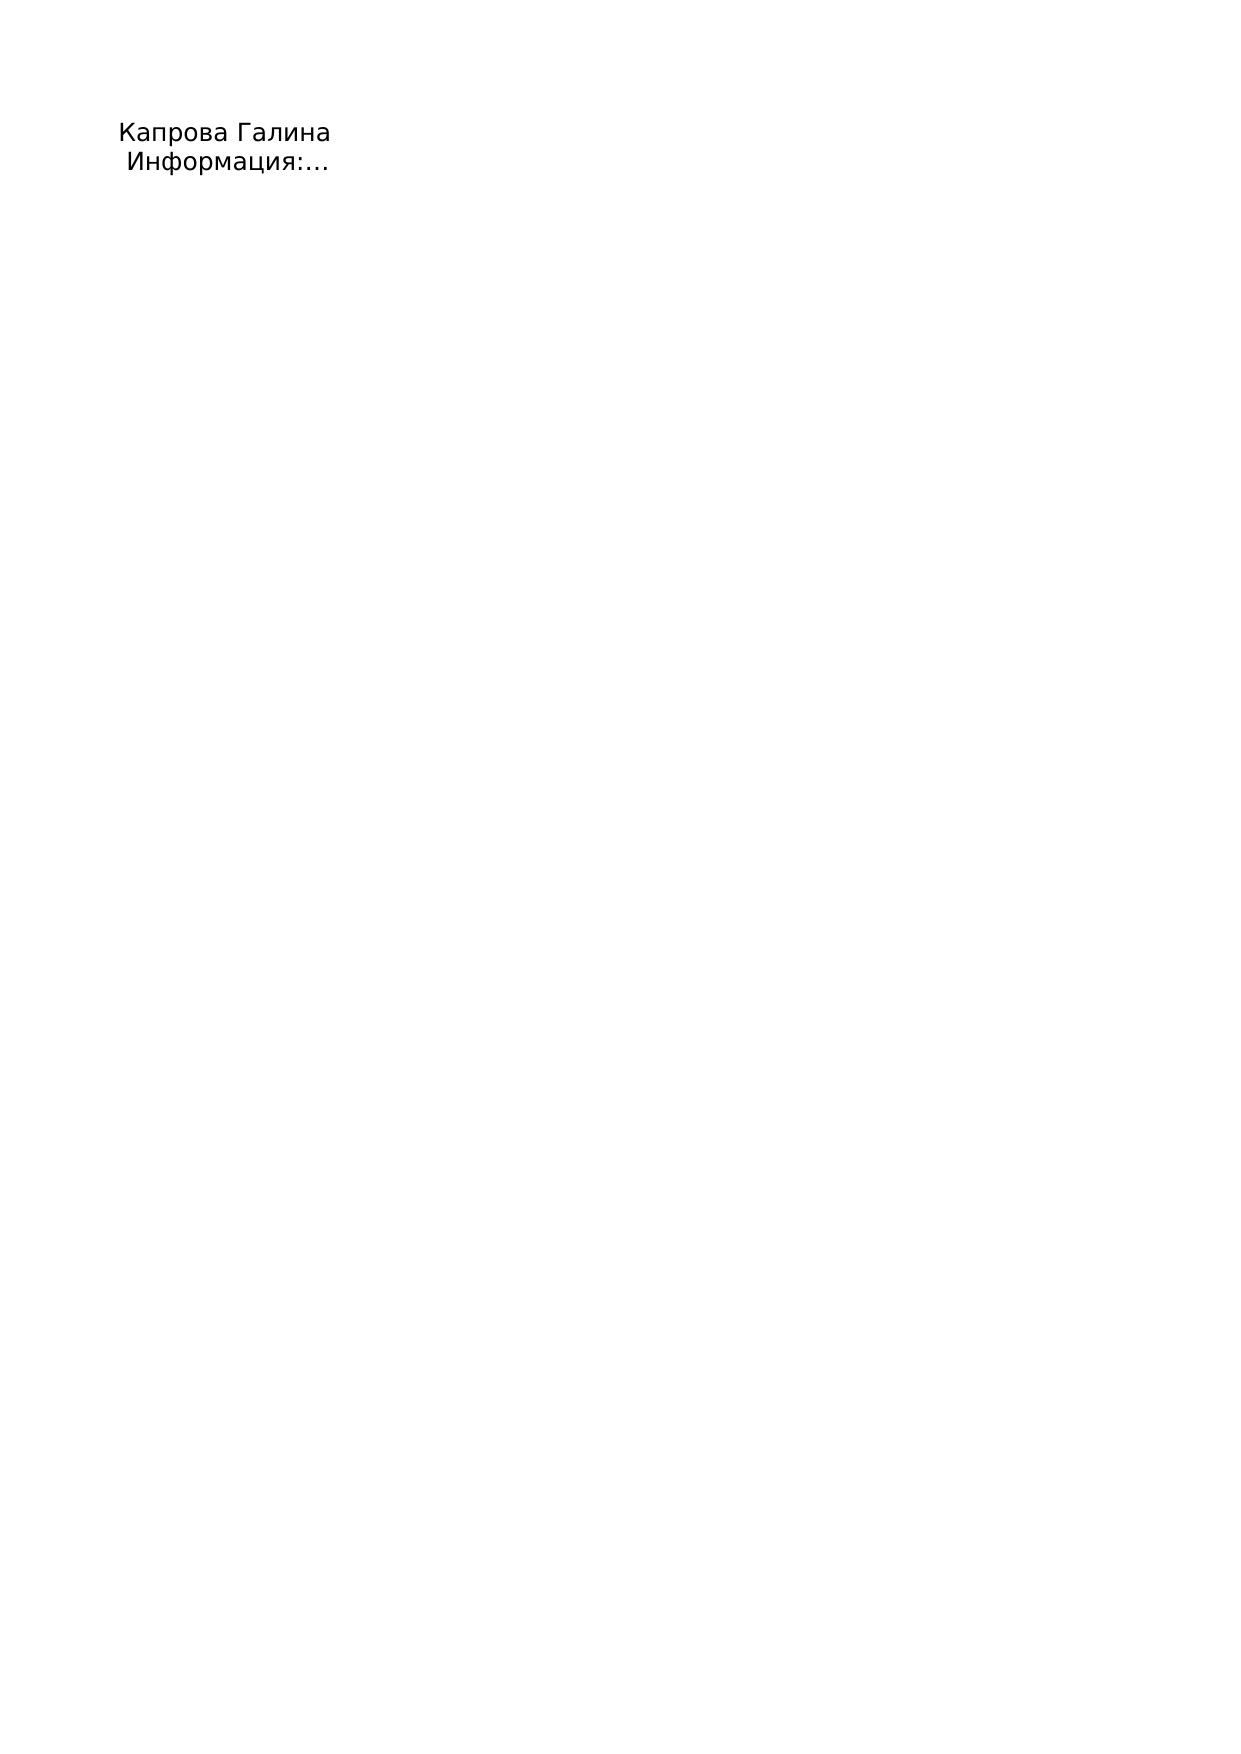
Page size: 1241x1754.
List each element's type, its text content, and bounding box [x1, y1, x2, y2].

text Капрова Галина Информация:… [118, 118, 1122, 176]
